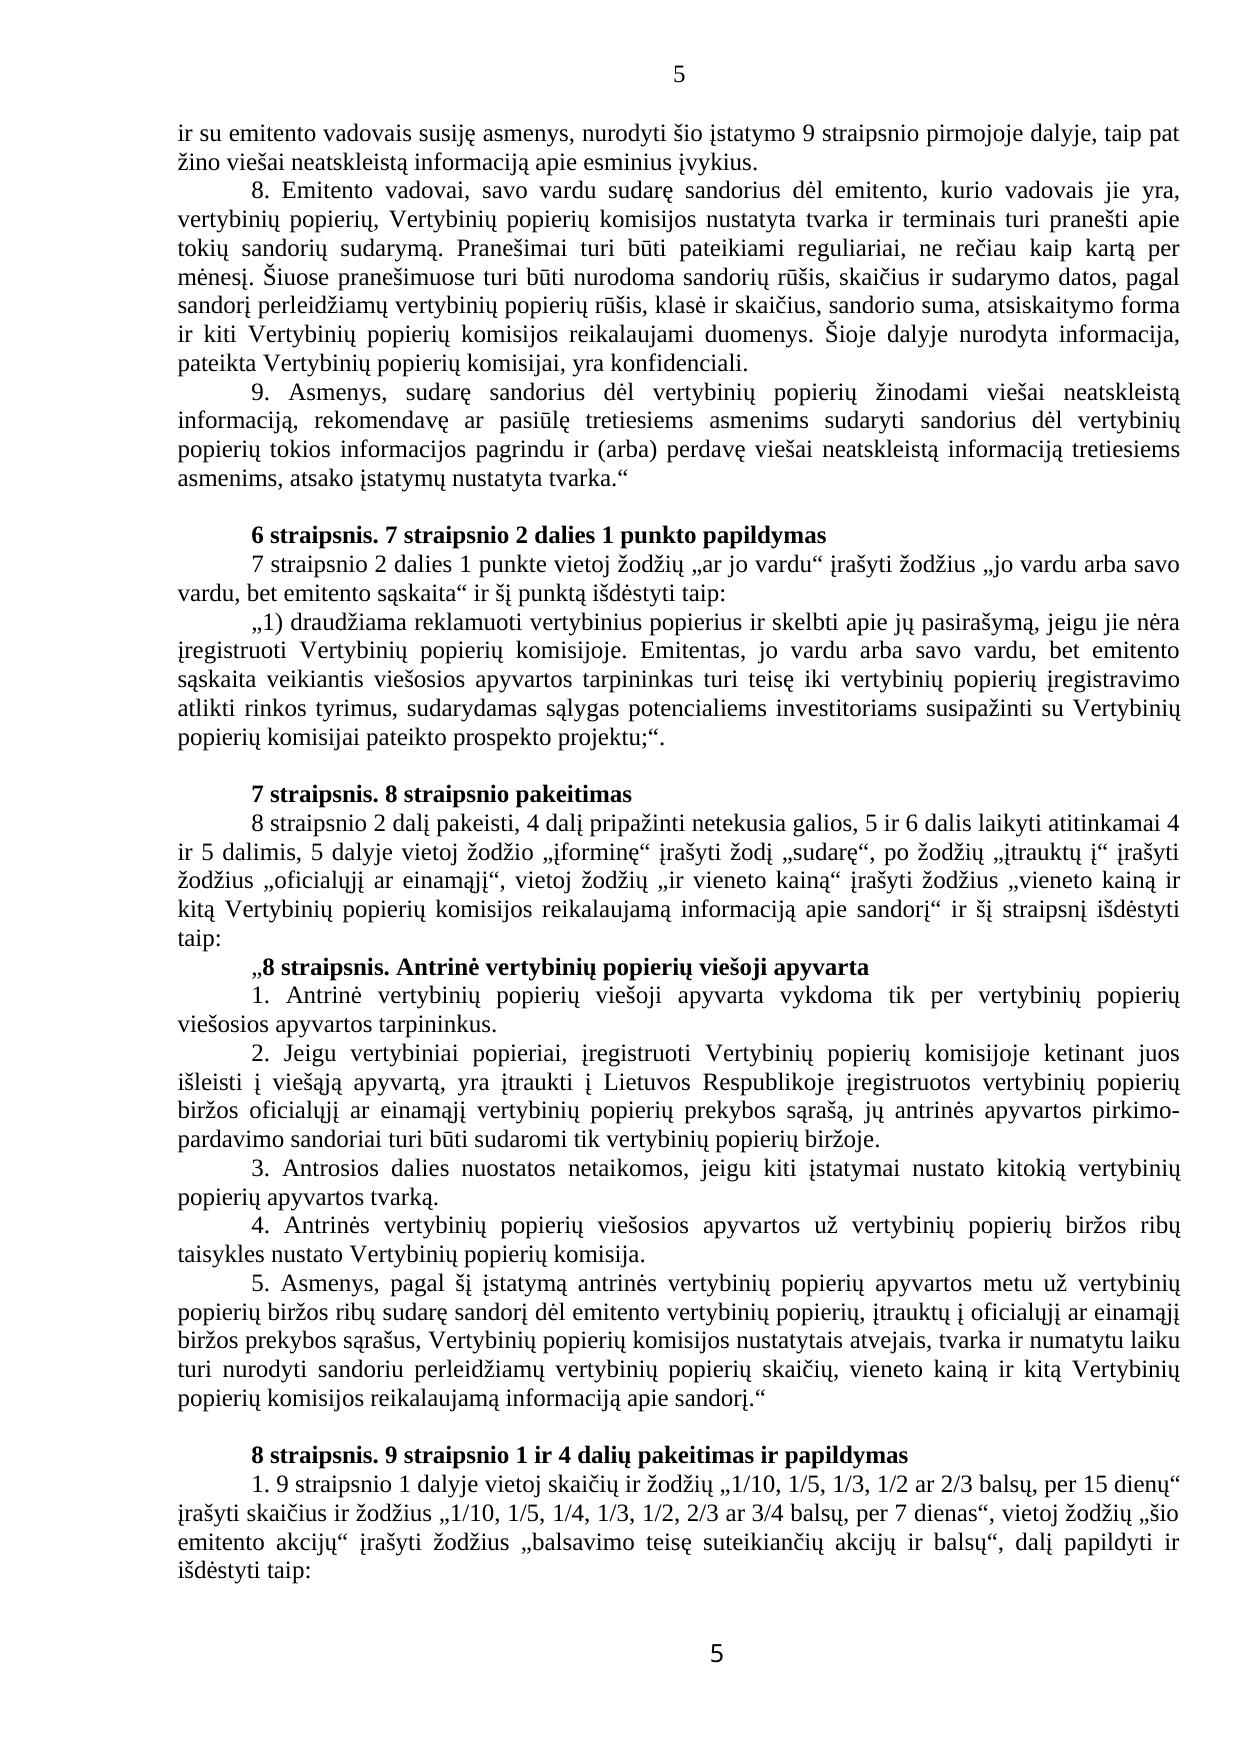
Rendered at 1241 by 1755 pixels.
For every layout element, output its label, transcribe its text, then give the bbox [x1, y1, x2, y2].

text „8 straipsnis. Antrinė vertybinių popierių viešoji apyvarta [177, 952, 1181, 981]
text ir su emitento vadovais susiję asmenys, nurodyti šio įstatymo 9 straipsnio pirmojoje dalyje, taip pat žino viešai neatskleistą informaciją apie esminius įvykius. [177, 118, 1181, 176]
text 8 straipsnis. 9 straipsnio 1 ir 4 dalių pakeitimas ir papildymas [177, 1441, 1181, 1469]
text 1. 9 straipsnio 1 dalyje vietoj skaičių ir žodžių „1/10, 1/5, 1/3, 1/2 ar 2/3 balsų, per 15 dienų“ įrašyti skaičius ir žodžius „1/10, 1/5, 1/4, 1/3, 1/2, 2/3 ar 3/4 balsų, per 7 dienas“, vietoj žodžių „šio emitento akcijų“ įrašyti žodžius „balsavimo teisę suteikiančių akcijų ir balsų“, dalį papildyti ir išdėstyti taip: [177, 1469, 1181, 1584]
text 2. Jeigu vertybiniai popieriai, įregistruoti Vertybinių popierių komisijoje ketinant juos išleisti į viešąją apyvartą, yra įtraukti į Lietuvos Respublikoje įregistruotos vertybinių popierių biržos oficialųjį ar einamąjį vertybinių popierių prekybos sąrašą, jų antrinės apyvartos pirkimo-pardavimo sandoriai turi būti sudaromi tik vertybinių popierių biržoje. [177, 1038, 1181, 1153]
text 4. Antrinės vertybinių popierių viešosios apyvartos už vertybinių popierių biržos ribų taisykles nustato Vertybinių popierių komisija. [177, 1211, 1181, 1268]
text 3. Antrosios dalies nuostatos netaikomos, jeigu kiti įstatymai nustato kitokią vertybinių popierių apyvartos tvarką. [177, 1153, 1181, 1211]
text 7 straipsnio 2 dalies 1 punkte vietoj žodžių „ar jo vardu“ įrašyti žodžius „jo vardu arba savo vardu, bet emitento sąskaita“ ir šį punktą išdėstyti taip: [177, 549, 1181, 607]
text 5. Asmenys, pagal šį įstatymą antrinės vertybinių popierių apyvartos metu už vertybinių popierių biržos ribų sudarę sandorį dėl emitento vertybinių popierių, įtrauktų į oficialųjį ar einamąjį biržos prekybos sąrašus, Vertybinių popierių komisijos nustatytais atvejais, tvarka ir numatytu laiku turi nurodyti sandoriu perleidžiamų vertybinių popierių skaičių, vieneto kainą ir kitą Vertybinių popierių komisijos reikalaujamą informaciją apie sandorį.“ [177, 1268, 1181, 1412]
text 1. Antrinė vertybinių popierių viešoji apyvarta vykdoma tik per vertybinių popierių viešosios apyvartos tarpininkus. [177, 981, 1181, 1038]
text 9. Asmenys, sudarę sandorius dėl vertybinių popierių žinodami viešai neatskleistą informaciją, rekomendavę ar pasiūlę tretiesiems asmenims sudaryti sandorius dėl vertybinių popierių tokios informacijos pagrindu ir (arba) perdavę viešai neatskleistą informaciją tretiesiems asmenims, atsako įstatymų nustatyta tvarka.“ [177, 377, 1181, 492]
text 7 straipsnis. 8 straipsnio pakeitimas [177, 779, 1181, 808]
text 8. Emitento vadovai, savo vardu sudarę sandorius dėl emitento, kurio vadovais jie yra, vertybinių popierių, Vertybinių popierių komisijos nustatyta tvarka ir terminais turi pranešti apie tokių sandorių sudarymą. Pranešimai turi būti pateikiami reguliariai, ne rečiau kaip kartą per mėnesį. Šiuose pranešimuose turi būti nurodoma sandorių rūšis, skaičius ir sudarymo datos, pagal sandorį perleidžiamų vertybinių popierių rūšis, klasė ir skaičius, sandorio suma, atsiskaitymo forma ir kiti Vertybinių popierių komisijos reikalaujami duomenys. Šioje dalyje nurodyta informacija, pateikta Vertybinių popierių komisijai, yra konfidenciali. [177, 176, 1181, 377]
text „1) draudžiama reklamuoti vertybinius popierius ir skelbti apie jų pasirašymą, jeigu jie nėra įregistruoti Vertybinių popierių komisijoje. Emitentas, jo vardu arba savo vardu, bet emitento sąskaita veikiantis viešosios apyvartos tarpininkas turi teisę iki vertybinių popierių įregistravimo atlikti rinkos tyrimus, sudarydamas sąlygas potencialiems investitoriams susipažinti su Vertybinių popierių komisijai pateikto prospekto projektu;“. [177, 607, 1181, 751]
text 8 straipsnio 2 dalį pakeisti, 4 dalį pripažinti netekusia galios, 5 ir 6 dalis laikyti atitinkamai 4 ir 5 dalimis, 5 dalyje vietoj žodžio „įforminę“ įrašyti žodį „sudarę“, po žodžių „įtrauktų į“ įrašyti žodžius „oficialųjį ar einamąjį“, vietoj žodžių „ir vieneto kainą“ įrašyti žodžius „vieneto kainą ir kitą Vertybinių popierių komisijos reikalaujamą informaciją apie sandorį“ ir šį straipsnį išdėstyti taip: [177, 808, 1181, 952]
text 6 straipsnis. 7 straipsnio 2 dalies 1 punkto papildymas [177, 521, 1181, 549]
